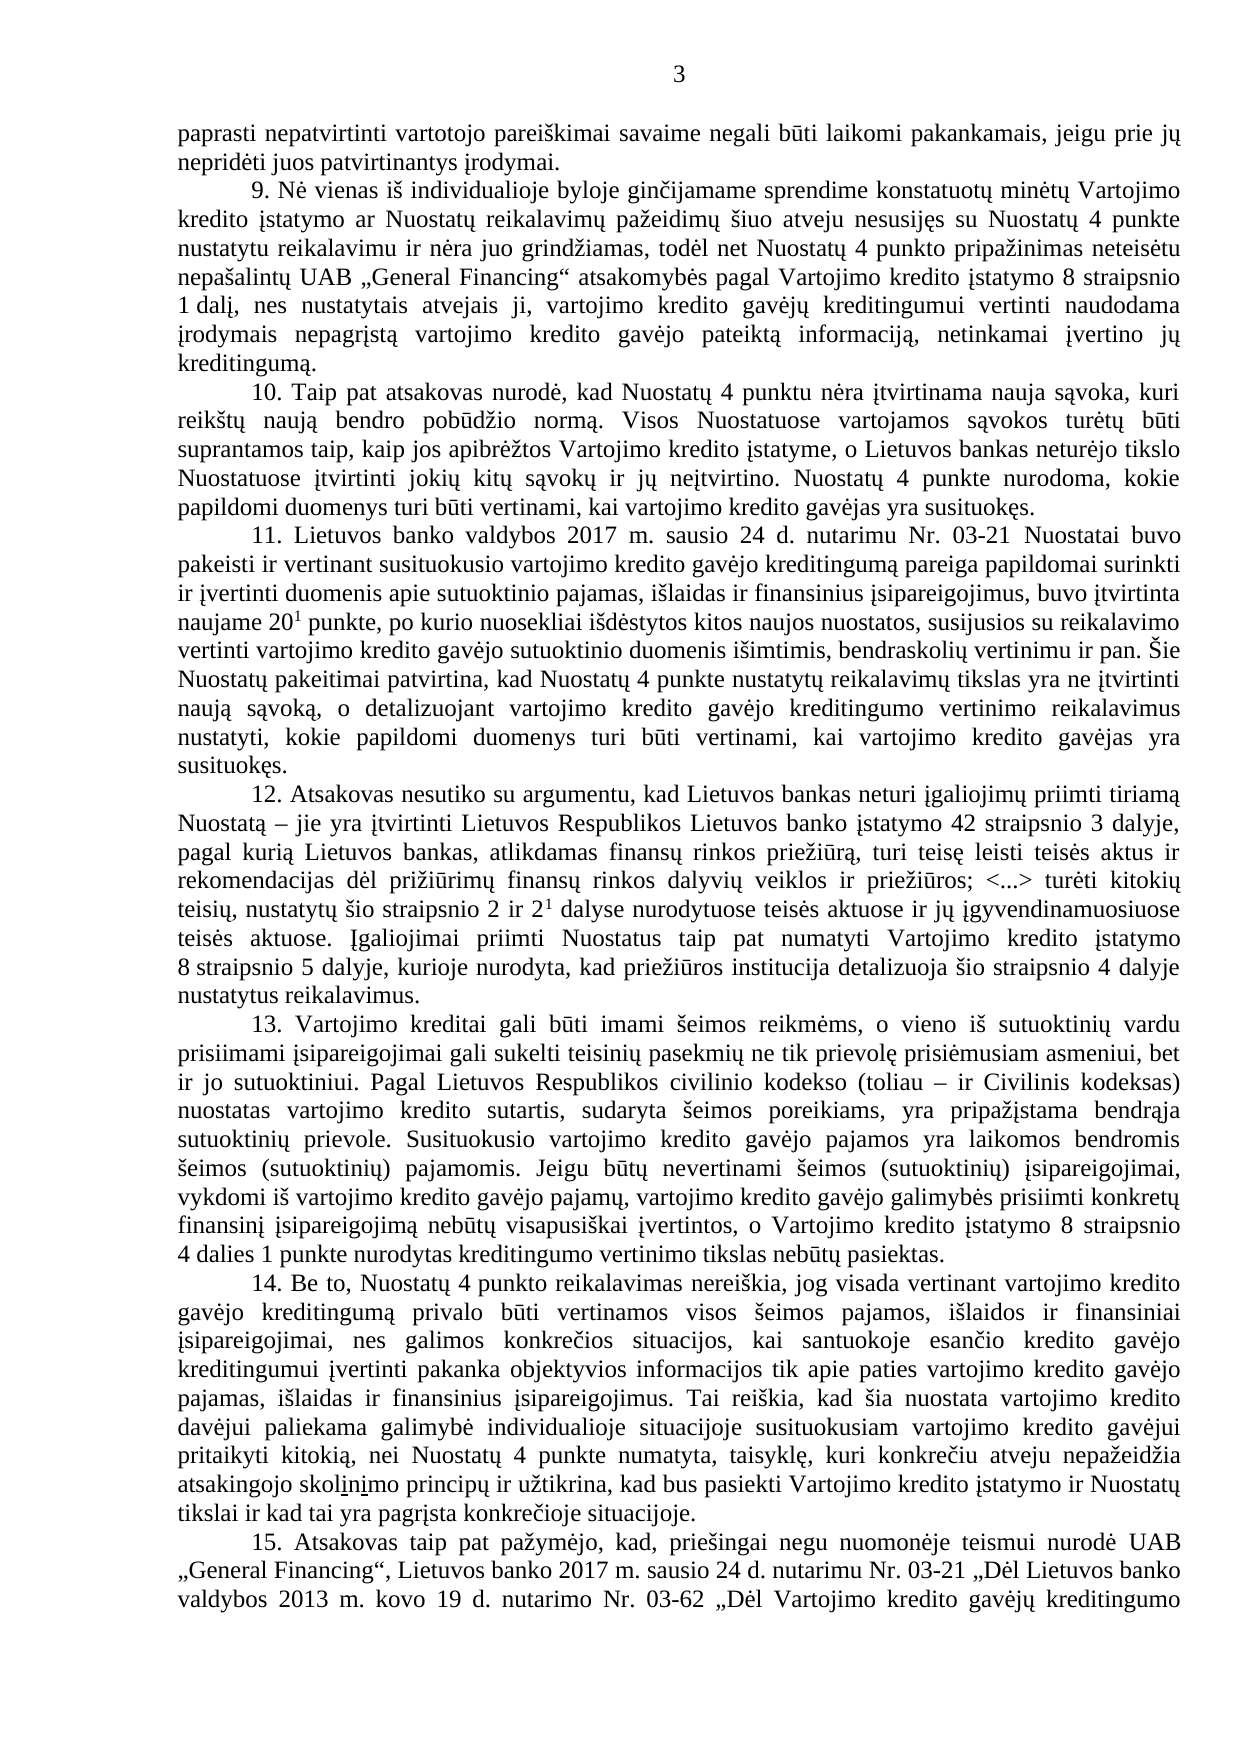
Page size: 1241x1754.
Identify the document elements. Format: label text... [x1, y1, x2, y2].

text paprasti nepatvirtinti vartotojo pareiškimai savaime negali būti laikomi pakankamais, jeigu prie jų nepridėti juos patvirtinantys įrodymai. [177, 118, 1181, 176]
text 11. Lietuvos banko valdybos 2017 m. sausio 24 d. nutarimu Nr. 03-21 Nuostatai buvo pakeisti ir vertinant susituokusio vartojimo kredito gavėjo kreditingumą pareiga papildomai surinkti ir įvertinti duomenis apie sutuoktinio pajamas, išlaidas ir finansinius įsipareigojimus, buvo įtvirtinta naujame 201 punkte, po kurio nuosekliai išdėstytos kitos naujos nuostatos, susijusios su reikalavimo vertinti vartojimo kredito gavėjo sutuoktinio duomenis išimtimis, bendraskolių vertinimu ir pan. Šie Nuostatų pakeitimai patvirtina, kad Nuostatų 4 punkte nustatytų reikalavimų tikslas yra ne įtvirtinti naują sąvoką, o detalizuojant vartojimo kredito gavėjo kreditingumo vertinimo reikalavimus nustatyti, kokie papildomi duomenys turi būti vertinami, kai vartojimo kredito gavėjas yra susituokęs. [177, 521, 1181, 779]
text 14. Be to, Nuostatų 4 punkto reikalavimas nereiškia, jog visada vertinant vartojimo kredito gavėjo kreditingumą privalo būti vertinamos visos šeimos pajamos, išlaidos ir finansiniai įsipareigojimai, nes galimos konkrečios situacijos, kai santuokoje esančio kredito gavėjo kreditingumui įvertinti pakanka objektyvios informacijos tik apie paties vartojimo kredito gavėjo pajamas, išlaidas ir finansinius įsipareigojimus. Tai reiškia, kad šia nuostata vartojimo kredito davėjui paliekama galimybė individualioje situacijoje susituokusiam vartojimo kredito gavėjui pritaikyti kitokią, nei Nuostatų 4 punkte numatyta, taisyklę, kuri konkrečiu atveju nepažeidžia atsakingojo skolinimo principų ir užtikrina, kad bus pasiekti Vartojimo kredito įstatymo ir Nuostatų tikslai ir kad tai yra pagrįsta konkrečioje situacijoje. [177, 1268, 1181, 1527]
text 10. Taip pat atsakovas nurodė, kad Nuostatų 4 punktu nėra įtvirtinama nauja sąvoka, kuri reikštų naują bendro pobūdžio normą. Visos Nuostatuose vartojamos sąvokos turėtų būti suprantamos taip, kaip jos apibrėžtos Vartojimo kredito įstatyme, o Lietuvos bankas neturėjo tikslo Nuostatuose įtvirtinti jokių kitų sąvokų ir jų neįtvirtino. Nuostatų 4 punkte nurodoma, kokie papildomi duomenys turi būti vertinami, kai vartojimo kredito gavėjas yra susituokęs. [177, 377, 1181, 521]
text 9. Nė vienas iš individualioje byloje ginčijamame sprendime konstatuotų minėtų Vartojimo kredito įstatymo ar Nuostatų reikalavimų pažeidimų šiuo atveju nesusijęs su Nuostatų 4 punkte nustatytu reikalavimu ir nėra juo grindžiamas, todėl net Nuostatų 4 punkto pripažinimas neteisėtu nepašalintų UAB „General Financing“ atsakomybės pagal Vartojimo kredito įstatymo 8 straipsnio 1 dalį, nes nustatytais atvejais ji, vartojimo kredito gavėjų kreditingumui vertinti naudodama įrodymais nepagrįstą vartojimo kredito gavėjo pateiktą informaciją, netinkamai įvertino jų kreditingumą. [177, 176, 1181, 377]
text 13. Vartojimo kreditai gali būti imami šeimos reikmėms, o vieno iš sutuoktinių vardu prisiimami įsipareigojimai gali sukelti teisinių pasekmių ne tik prievolę prisiėmusiam asmeniui, bet ir jo sutuoktiniui. Pagal Lietuvos Respublikos civilinio kodekso (toliau – ir Civilinis kodeksas) nuostatas vartojimo kredito sutartis, sudaryta šeimos poreikiams, yra pripažįstama bendrąja sutuoktinių prievole. Susituokusio vartojimo kredito gavėjo pajamos yra laikomos bendromis šeimos (sutuoktinių) pajamomis. Jeigu būtų nevertinami šeimos (sutuoktinių) įsipareigojimai, vykdomi iš vartojimo kredito gavėjo pajamų, vartojimo kredito gavėjo galimybės prisiimti konkretų finansinį įsipareigojimą nebūtų visapusiškai įvertintos, o Vartojimo kredito įstatymo 8 straipsnio 4 dalies 1 punkte nurodytas kreditingumo vertinimo tikslas nebūtų pasiektas. [177, 1009, 1181, 1268]
text 12. Atsakovas nesutiko su argumentu, kad Lietuvos bankas neturi įgaliojimų priimti tiriamą Nuostatą – jie yra įtvirtinti Lietuvos Respublikos Lietuvos banko įstatymo 42 straipsnio 3 dalyje, pagal kurią Lietuvos bankas, atlikdamas finansų rinkos priežiūrą, turi teisę leisti teisės aktus ir rekomendacijas dėl prižiūrimų finansų rinkos dalyvių veiklos ir priežiūros; <...> turėti kitokių teisių, nustatytų šio straipsnio 2 ir 21 dalyse nurodytuose teisės aktuose ir jų įgyvendinamuosiuose teisės aktuose. Įgaliojimai priimti Nuostatus taip pat numatyti Vartojimo kredito įstatymo 8 straipsnio 5 dalyje, kurioje nurodyta, kad priežiūros institucija detalizuoja šio straipsnio 4 dalyje nustatytus reikalavimus. [177, 779, 1181, 1009]
text 15. Atsakovas taip pat pažymėjo, kad, priešingai negu nuomonėje teismui nurodė UAB „General Financing“, Lietuvos banko 2017 m. sausio 24 d. nutarimu Nr. 03-21 „Dėl Lietuvos banko valdybos 2013 m. kovo 19 d. nutarimo Nr. 03-62 „Dėl Vartojimo kredito gavėjų kreditingumo [177, 1527, 1181, 1613]
